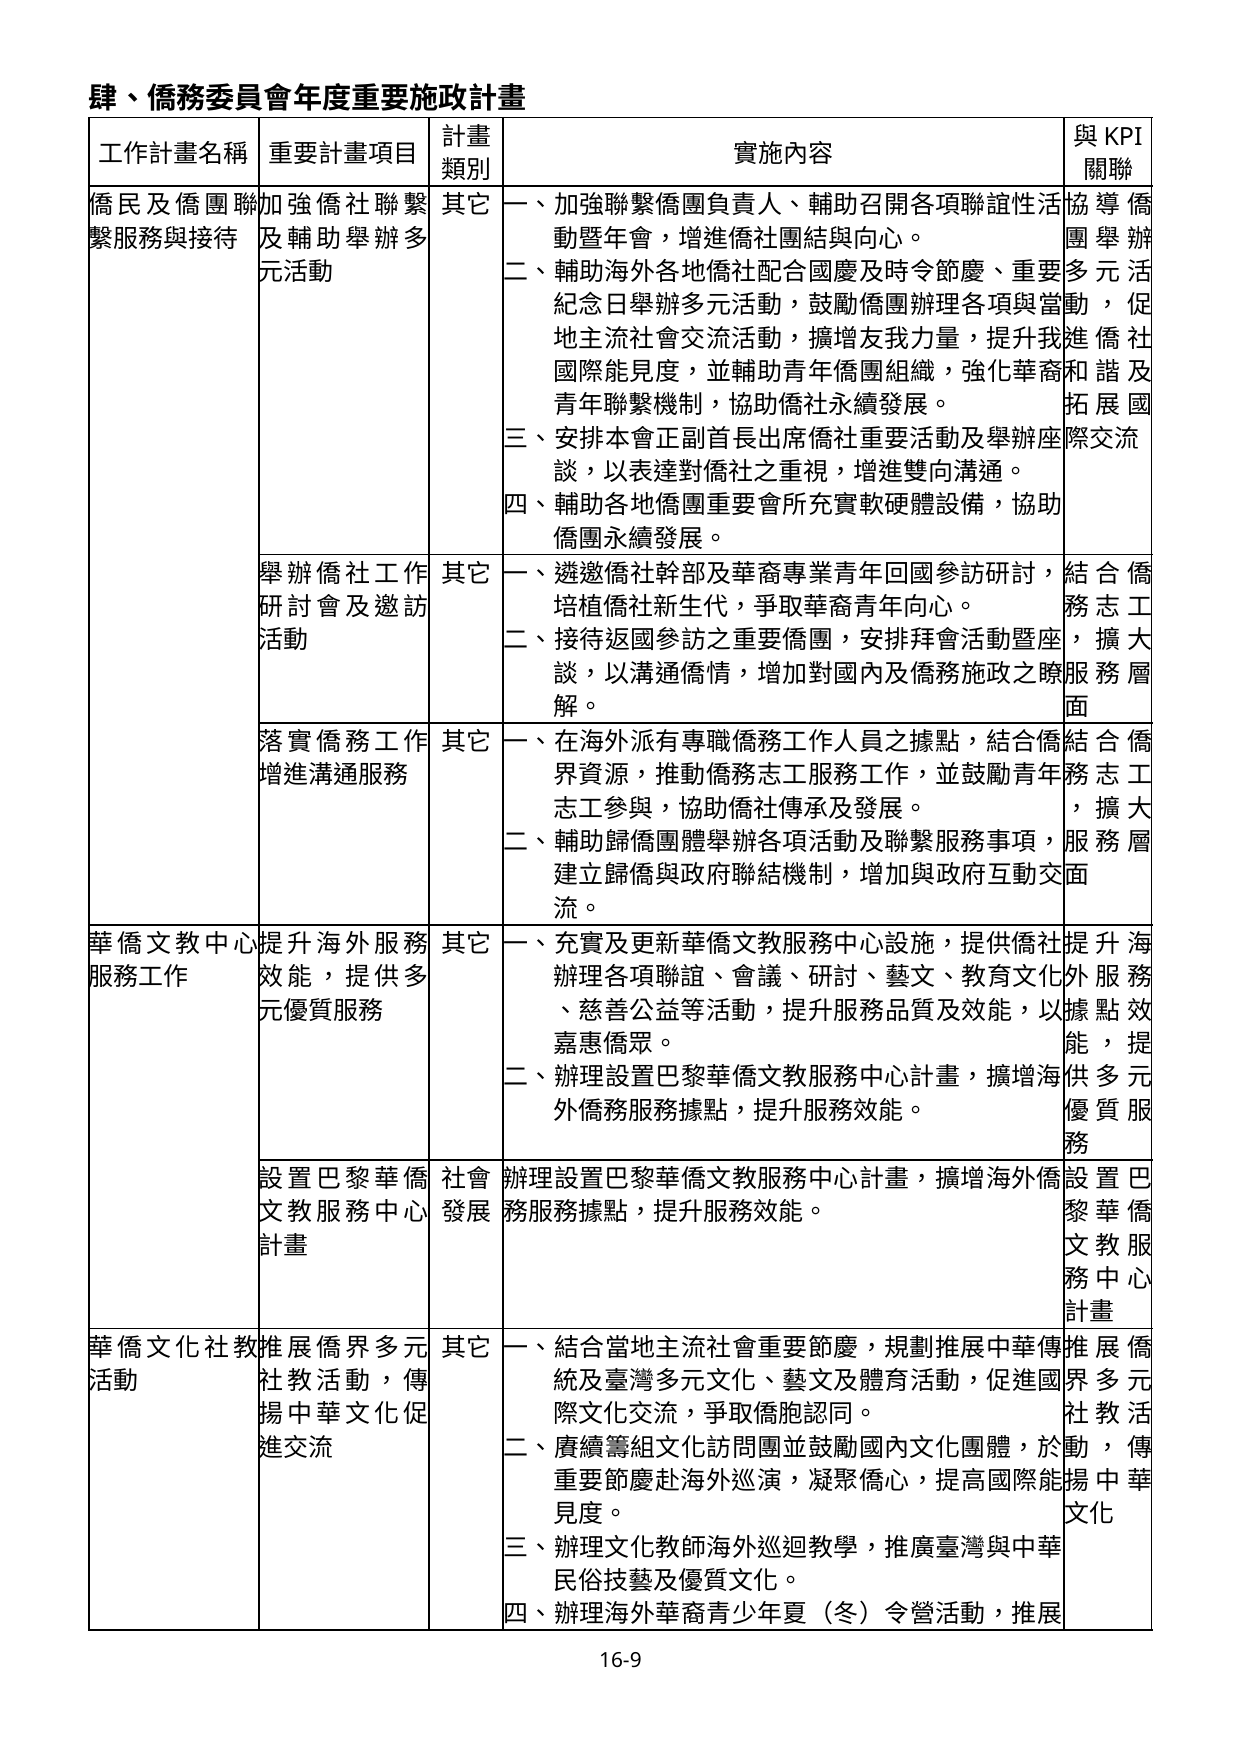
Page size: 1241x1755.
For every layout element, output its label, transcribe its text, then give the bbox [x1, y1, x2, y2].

table_cell 其它 [430, 187, 502, 554]
table_header 實施內容 [504, 118, 1063, 185]
table_cell 一、遴邀僑社幹部及華裔專業青年回國參訪研討，培植僑社新生代，爭取華裔青年向心。 二、接待返國參訪之重要僑團，安排拜會活動暨座談，以溝通僑情，增加對國內及僑務施政之瞭解。 [504, 555, 1063, 722]
table_header 重要計畫項目 [260, 118, 428, 185]
table_cell 一、在海外派有專職僑務工作人員之據點，結合僑界資源，推動僑務志工服務工作，並鼓勵青年志工參與，協助僑社傳承及發展。 二、輔助歸僑團體舉辦各項活動及聯繫服務事項，建立歸僑與政府聯結機制，增加與政府互動交流。 [504, 724, 1063, 924]
table_cell 華僑文化社教活動 [90, 1329, 258, 1629]
table_cell 其它 [430, 926, 502, 1159]
table_cell 提升海外服務效能，提供多元優質服務 [260, 926, 428, 1159]
text 肆、僑務委員會年度重要施政計畫 [89, 75, 1152, 117]
table_cell 結合僑務志工，擴大服務層面 [1065, 724, 1151, 924]
table_header 工作計畫名稱 [90, 118, 258, 185]
table_cell 推展僑界多元社教活動，傳揚中華文化 [1065, 1329, 1151, 1629]
table_cell 舉辦僑社工作研討會及邀訪活動 [260, 555, 428, 722]
table_cell 提升海外服務據點效能，提供多元優質服務 [1065, 926, 1151, 1159]
table_cell 一、充實及更新華僑文教服務中心設施，提供僑社辦理各項聯誼、會議、研討、藝文、教育文化、慈善公益等活動，提升服務品質及效能，以嘉惠僑眾。 二、辦理設置巴黎華僑文教服務中心計畫，擴增海外僑務服務據點，提升服務效能。 [504, 926, 1063, 1159]
table_cell 設置巴黎華僑文教服務中心計畫 [1065, 1161, 1151, 1327]
table_header 計畫類別 [430, 118, 502, 185]
table_cell 一、結合當地主流社會重要節慶，規劃推展中華傳統及臺灣多元文化、藝文及體育活動，促進國際文化交流，爭取僑胞認同。 二、賡續籌組文化訪問團並鼓勵國內文化團體，於重要節慶赴海外巡演，凝聚僑心，提高國際能見度。 三、辦理文化教師海外巡迴教學，推廣臺灣與中華民俗技藝及優質文化。 四、辦理海外華裔青少年夏（冬）令營活動，推展 [504, 1329, 1063, 1629]
table_cell 落實僑務工作增進溝通服務 [260, 724, 428, 924]
table_cell 其它 [430, 724, 502, 924]
table_cell 華僑文教中心服務工作 [90, 926, 258, 1327]
table_cell 僑民及僑團聯繫服務與接待 [90, 187, 258, 924]
table_cell 加強僑社聯繫及輔助舉辦多元活動 [260, 187, 428, 554]
table_cell 推展僑界多元社教活動，傳揚中華文化促進交流 [260, 1329, 428, 1629]
table_cell 其它 [430, 555, 502, 722]
table_cell 社會發展 [430, 1161, 502, 1327]
table_cell 設置巴黎華僑文教服務中心計畫 [260, 1161, 428, 1327]
table_header 與KPI關聯 [1065, 118, 1151, 185]
table_cell 協導僑團舉辦多元活動，促進僑社和諧及拓展國際交流 [1065, 187, 1151, 554]
table_cell 一、加強聯繫僑團負責人、輔助召開各項聯誼性活動暨年會，增進僑社團結與向心。 二、輔助海外各地僑社配合國慶及時令節慶、重要紀念日舉辦多元活動，鼓勵僑團辦理各項與當地主流社會交流活動，擴增友我力量，提升我國際能見度，並輔助青年僑團組織，強化華裔青年聯繫機制，協助僑社永續發展。 三、安排本會正副首長出席僑社重要活動及舉辦座談，以表達對僑社之重視，增進雙向溝通。 四、輔助各地僑團重要會所充實軟硬體設備，協助僑團永續發展。 [504, 187, 1063, 554]
table_cell 結合僑務志工，擴大服務層面 [1065, 555, 1151, 722]
table_cell 其它 [430, 1329, 502, 1629]
table_cell 辦理設置巴黎華僑文教服務中心計畫，擴增海外僑務服務據點，提升服務效能。 [504, 1161, 1063, 1327]
